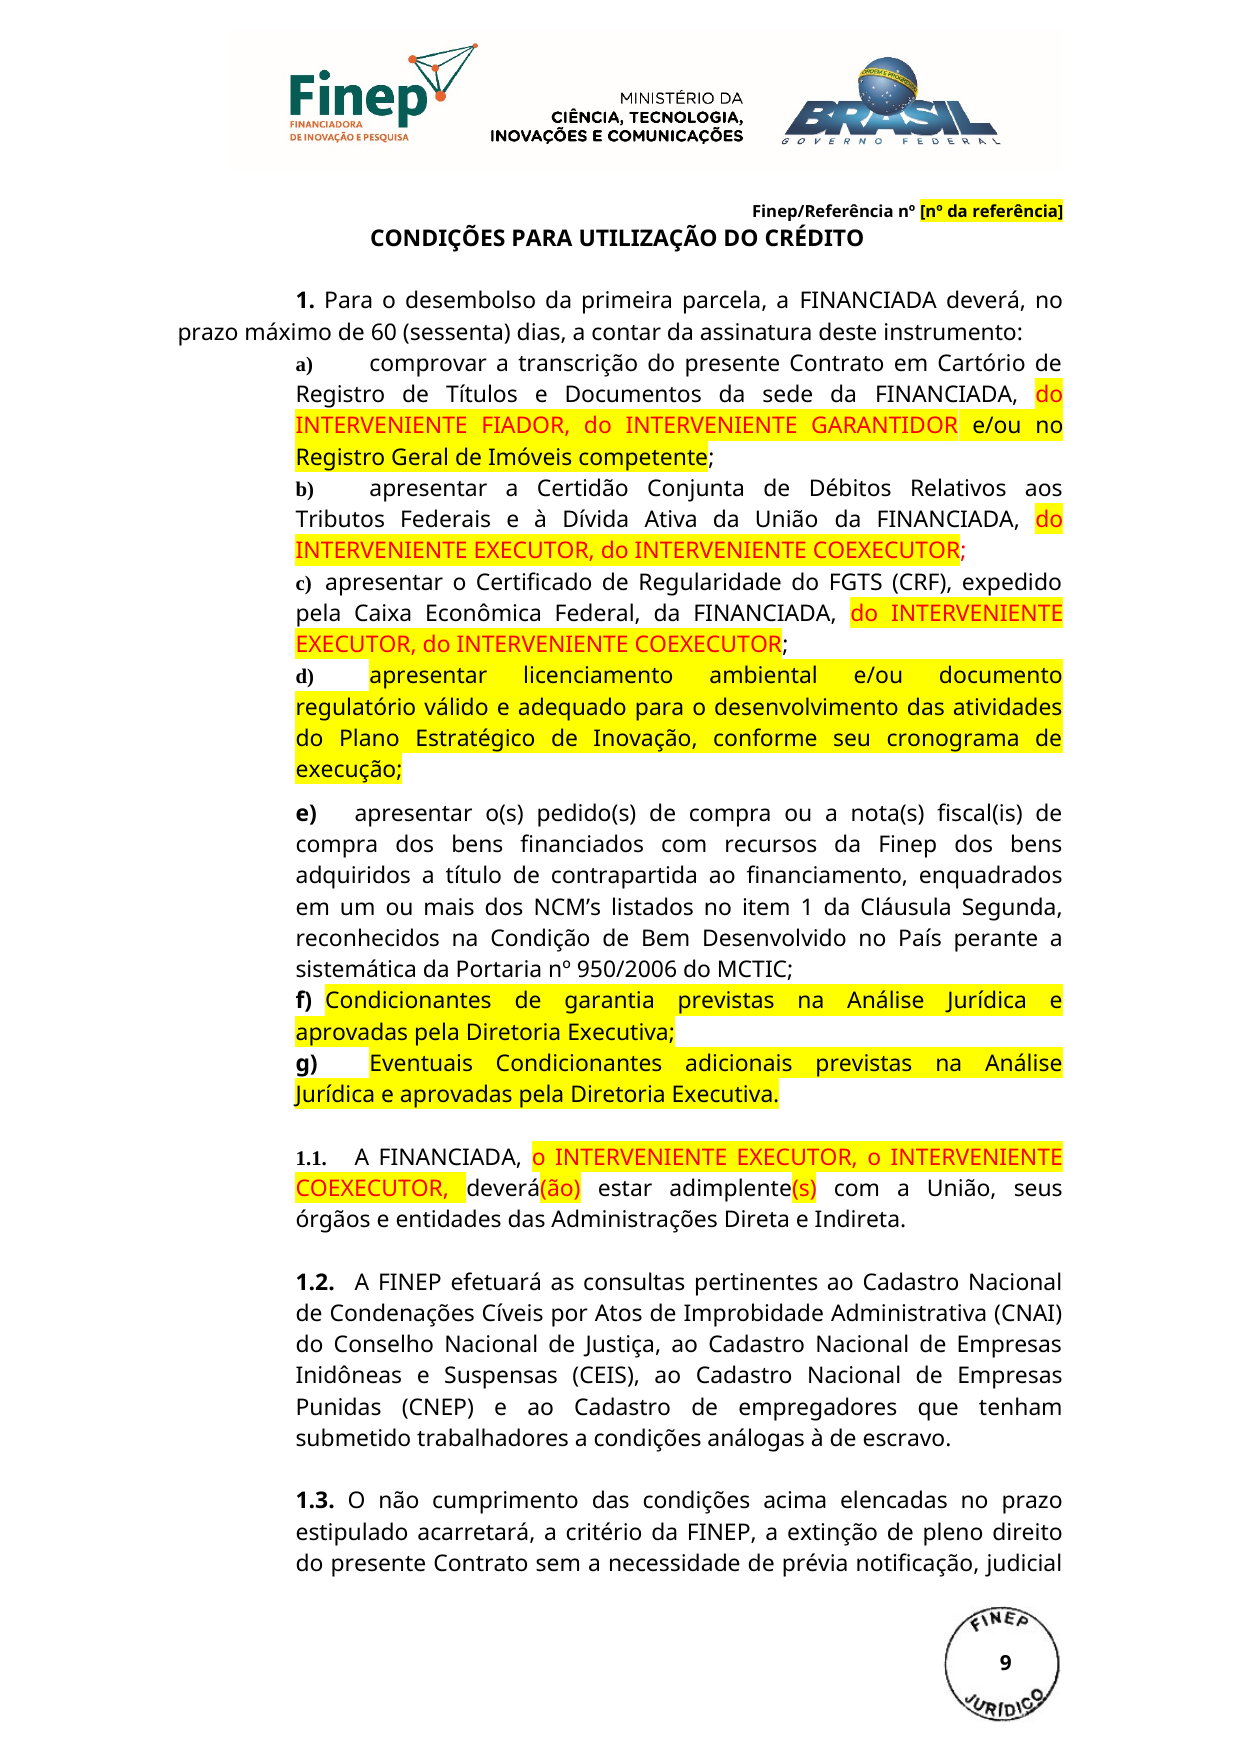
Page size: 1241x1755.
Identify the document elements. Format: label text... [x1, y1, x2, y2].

list A FINANCIADA, o INTERVENIENTE EXECUTOR, o INTERVENIENTE COEXECUTOR, deverá(ão) estar adimplente(s) com a União, seus órgãos e entidades das Administrações Direta e Indireta. [295, 1141, 1063, 1234]
list comprovar a transcrição do presente Contrato em Cartório de Registro de Títulos e Documentos da sede da FINANCIADA, do INTERVENIENTE FIADOR, do INTERVENIENTE GARANTIDOR e/ou no Registro Geral de Imóveis competente; [295, 347, 1063, 472]
list A FINEP efetuará as consultas pertinentes ao Cadastro Nacional de Condenações Cíveis por Atos de Improbidade Administrativa (CNAI) do Conselho Nacional de Justiça, ao Cadastro Nacional de Empresas Inidôneas e Suspensas (CEIS), ao Cadastro Nacional de Empresas Punidas (CNEP) e ao Cadastro de empregadores que tenham submetido trabalhadores a condições análogas à de escravo. [295, 1266, 1063, 1453]
list apresentar o Certificado de Regularidade do FGTS (CRF), expedido pela Caixa Econômica Federal, da FINANCIADA, do INTERVENIENTE EXECUTOR, do INTERVENIENTE COEXECUTOR; [295, 566, 1063, 659]
text 1. Para o desembolso da primeira parcela, a FINANCIADA deverá, no prazo máximo de 60 (sessenta) dias, a contar da assinatura deste instrumento: [177, 284, 1063, 347]
text 1.3. O não cumprimento das condições acima elencadas no prazo estipulado acarretará, a critério da FINEP, a extinção de pleno direito do presente Contrato sem a necessidade de prévia notificação, judicial [295, 1484, 1063, 1578]
list apresentar a Certidão Conjunta de Débitos Relativos aos Tributos Federais e à Dívida Ativa da União da FINANCIADA, do INTERVENIENTE EXECUTOR, do INTERVENIENTE COEXECUTOR; [295, 472, 1063, 566]
subtitle CONDIÇÕES PARA UTILIZAÇÃO DO CRÉDITO [177, 222, 1063, 253]
list Condicionantes de garantia previstas na Análise Jurídica e aprovadas pela Diretoria Executiva; [295, 984, 1063, 1047]
list apresentar o(s) pedido(s) de compra ou a nota(s) fiscal(is) de compra dos bens financiados com recursos da Finep dos bens adquiridos a título de contrapartida ao financiamento, enquadrados em um ou mais dos NCM’s listados no item 1 da Cláusula Segunda, reconhecidos na Condição de Bem Desenvolvido no País perante a sistemática da Portaria nº 950/2006 do MCTIC; [295, 797, 1063, 984]
list Eventuais Condicionantes adicionais previstas na Análise Jurídica e aprovadas pela Diretoria Executiva. [295, 1047, 1063, 1109]
list apresentar licenciamento ambiental e/ou documento regulatório válido e adequado para o desenvolvimento das atividades do Plano Estratégico de Inovação, conforme seu cronograma de execução; [295, 659, 1063, 784]
